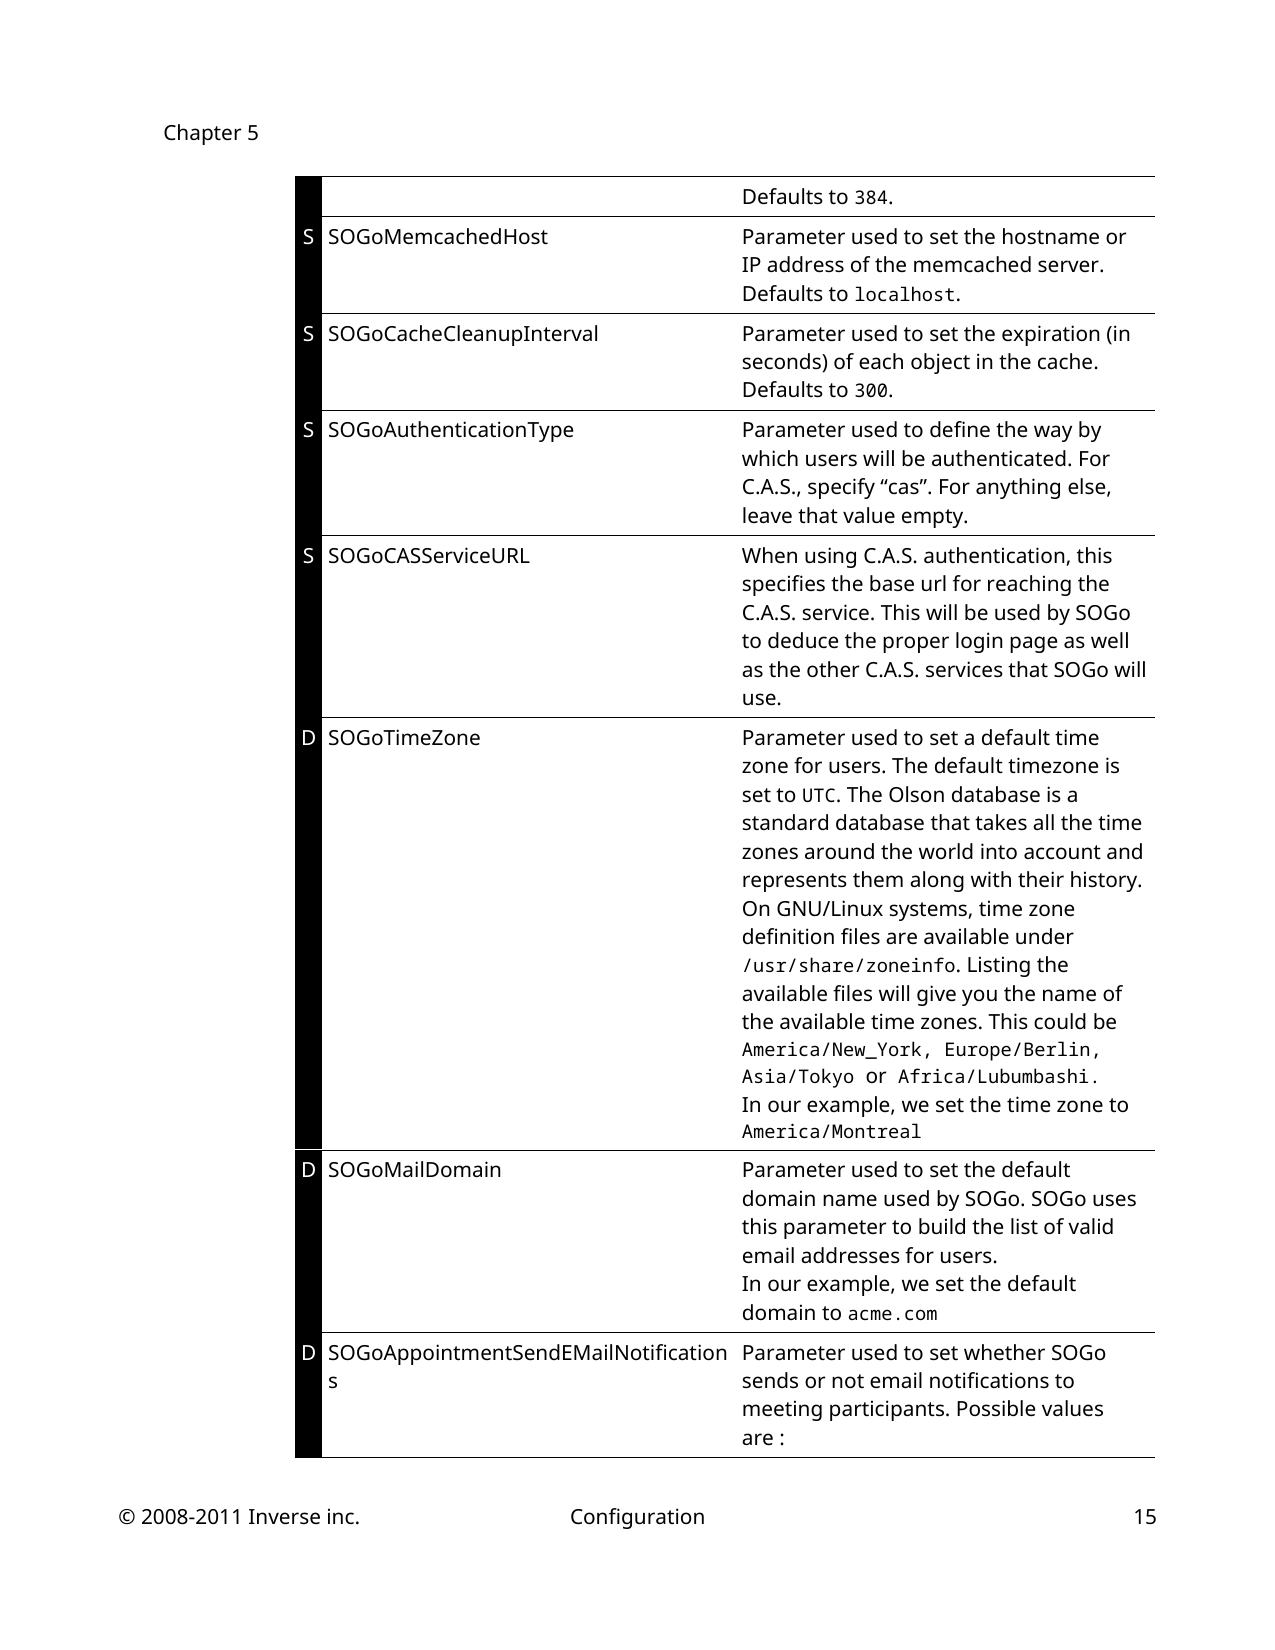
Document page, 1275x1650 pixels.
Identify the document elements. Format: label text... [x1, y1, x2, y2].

table_cell D [295, 1151, 322, 1332]
table_cell Parameter used to define the way by which users will be authenticated. For C.A.S., specify “cas”. For anything else, leave that value empty. [736, 411, 1155, 535]
table_cell [295, 177, 322, 216]
table_cell SOGoCacheCleanupInterval [322, 314, 736, 410]
table_cell S [295, 314, 322, 410]
table_cell SOGoMailDomain [322, 1151, 736, 1332]
table_cell Parameter used to set whether SOGo sends or not email notifications to meeting participants. Possible values are : [736, 1333, 1155, 1457]
table_cell SOGoCASServiceURL [322, 536, 736, 717]
table_cell Parameter used to set the hostname or IP address of the memcached server. Defaults to localhost. [736, 217, 1155, 313]
table_cell S [295, 217, 322, 313]
table_cell S [295, 411, 322, 535]
table_cell D [295, 1333, 322, 1457]
table_cell When using C.A.S. authentication, this specifies the base url for reaching the C.A.S. service. This will be used by SOGo to deduce the proper login page as well as the other C.A.S. services that SOGo will use. [736, 536, 1155, 717]
table_cell D [295, 718, 322, 1149]
table_cell [322, 177, 736, 216]
table_cell Parameter used to set a default time zone for users. The default timezone is set to UTC. The Olson database is a standard database that takes all the time zones around the world into account and represents them along with their history. On GNU/Linux systems, time zone definition files are available under /usr/share/zoneinfo. Listing the available files will give you the name of the available time zones. This could be America/New_York, Europe/Berlin, Asia/Tokyo or Africa/Lubumbashi. In our example, we set the time zone to America/Montreal [736, 718, 1155, 1149]
table_cell Defaults to 384. [736, 177, 1155, 216]
table_cell SOGoAuthenticationType [322, 411, 736, 535]
table_cell SOGoAppointmentSendEMailNotifications [322, 1333, 736, 1457]
table_cell Parameter used to set the expiration (in seconds) of each object in the cache. Defaults to 300. [736, 314, 1155, 410]
table_cell S [295, 536, 322, 717]
table_cell SOGoTimeZone [322, 718, 736, 1149]
table_cell SOGoMemcachedHost [322, 217, 736, 313]
table_cell Parameter used to set the default domain name used by SOGo. SOGo uses this parameter to build the list of valid email addresses for users. In our example, we set the default domain to acme.com [736, 1151, 1155, 1332]
